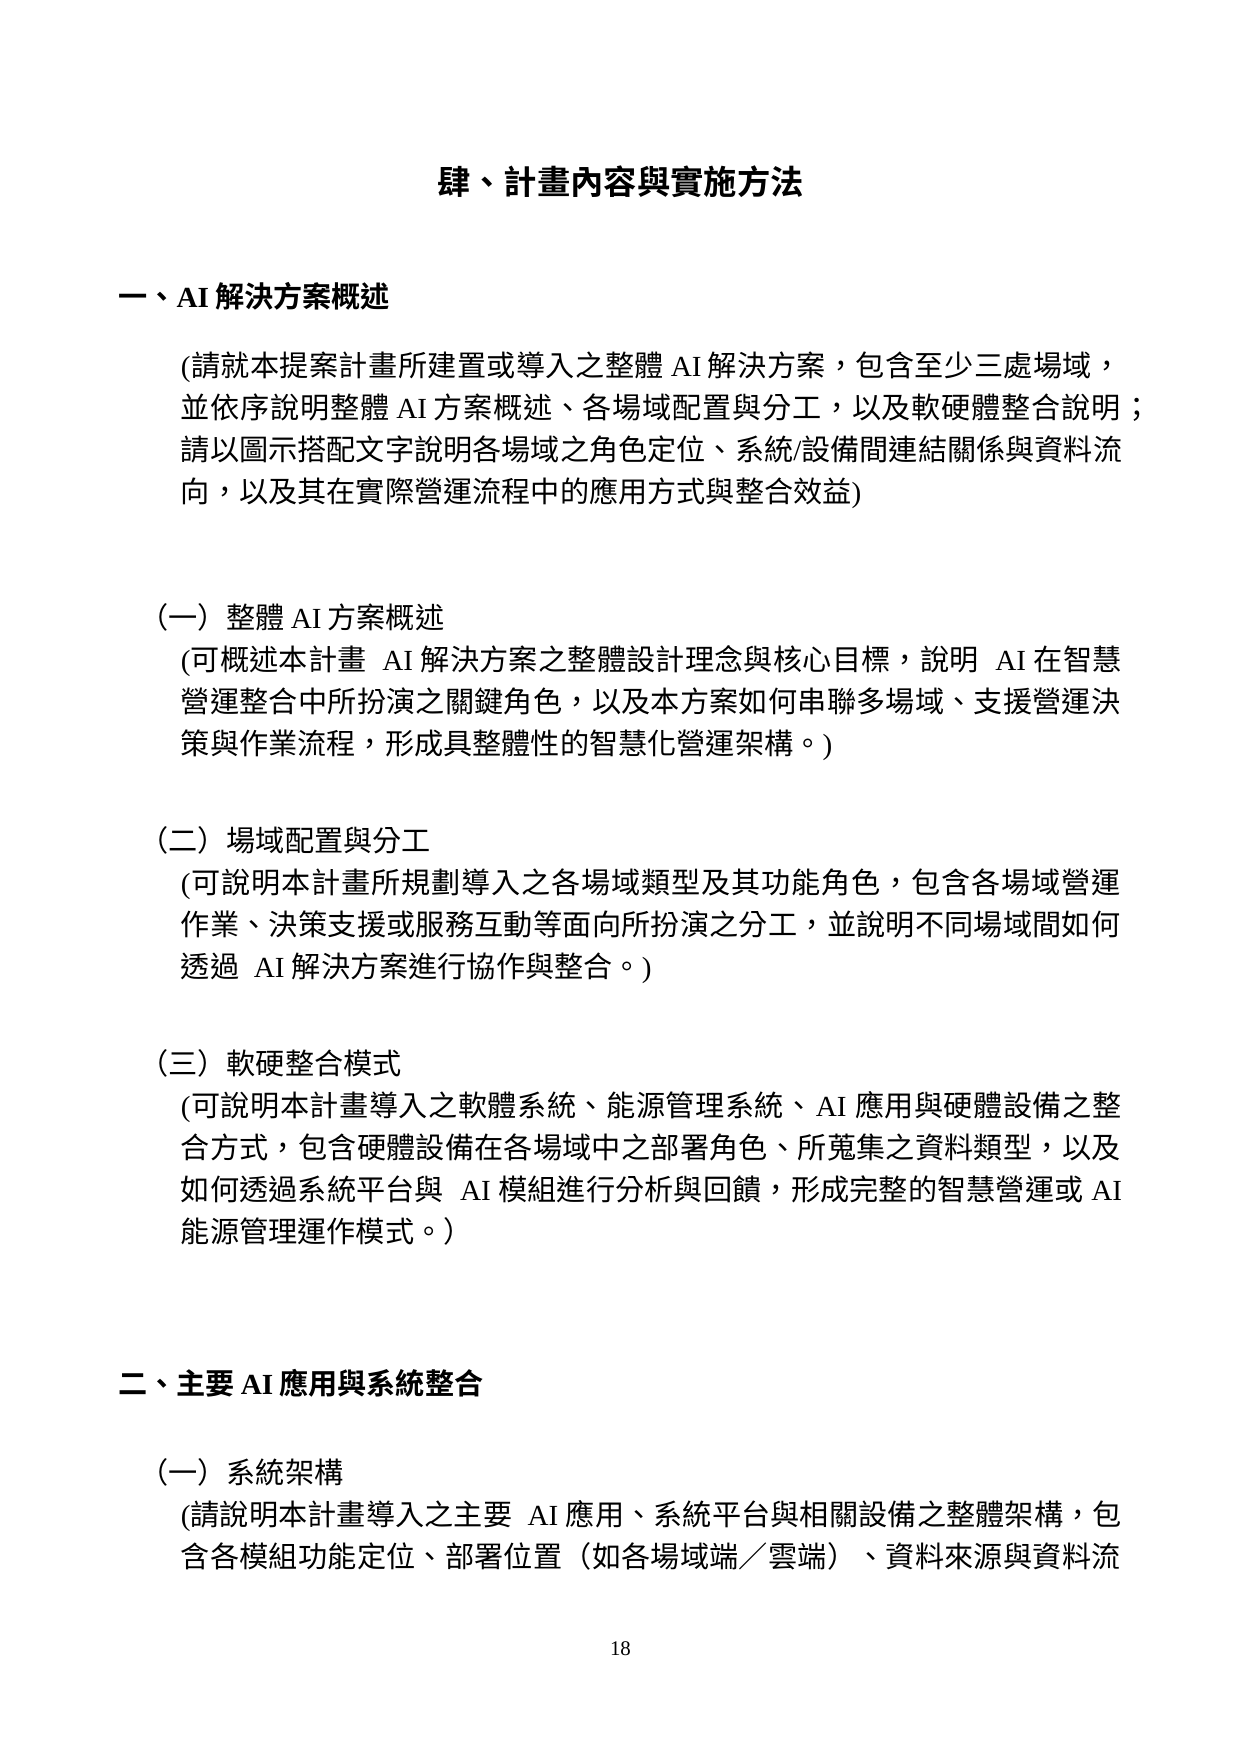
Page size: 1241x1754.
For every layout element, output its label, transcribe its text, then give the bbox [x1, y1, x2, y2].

text (請說明本計畫導入之主要 AI 應用、系統平台與相關設備之整體架構，包含各模組功能定位、部署位置（如各場域端／雲端）、資料來源與資料流 [181, 1491, 1122, 1576]
text (可說明本計畫所規劃導入之各場域類型及其功能角色，包含各場域營運作業、決策支援或服務互動等面向所扮演之分工，並說明不同場域間如何透過 AI 解決方案進行協作與整合。) [181, 859, 1122, 986]
text （一）整體AI方案概述 [139, 574, 1122, 636]
subtitle 肆、計畫內容與實施方法 [118, 138, 1122, 201]
subtitle 二、主要AI應用與系統整合 [118, 1340, 1122, 1403]
text （三）軟硬整合模式 [139, 1020, 1122, 1082]
text (可說明本計畫導入之軟體系統、能源管理系統、AI 應用與硬體設備之整合方式，包含硬體設備在各場域中之部署角色、所蒐集之資料類型，以及如何透過系統平台與 AI 模組進行分析與回饋，形成完整的智慧營運或AI能源管理運作模式。） [181, 1082, 1122, 1251]
text (請就本提案計畫所建置或導入之整體AI解決方案，包含至少三處場域，並依序說明整體AI方案概述、各場域配置與分工，以及軟硬體整合說明；請以圖示搭配文字說明各場域之角色定位、系統/設備間連結關係與資料流向，以及其在實際營運流程中的應用方式與整合效益) [181, 342, 1122, 511]
text （一）系統架構 [139, 1429, 1122, 1491]
text (可概述本計畫 AI 解決方案之整體設計理念與核心目標，說明 AI 在智慧營運整合中所扮演之關鍵角色，以及本方案如何串聯多場域、支援營運決策與作業流程，形成具整體性的智慧化營運架構。) [181, 636, 1122, 763]
text （二）場域配置與分工 [139, 797, 1122, 859]
subtitle 一、AI解決方案概述 [118, 253, 1122, 316]
